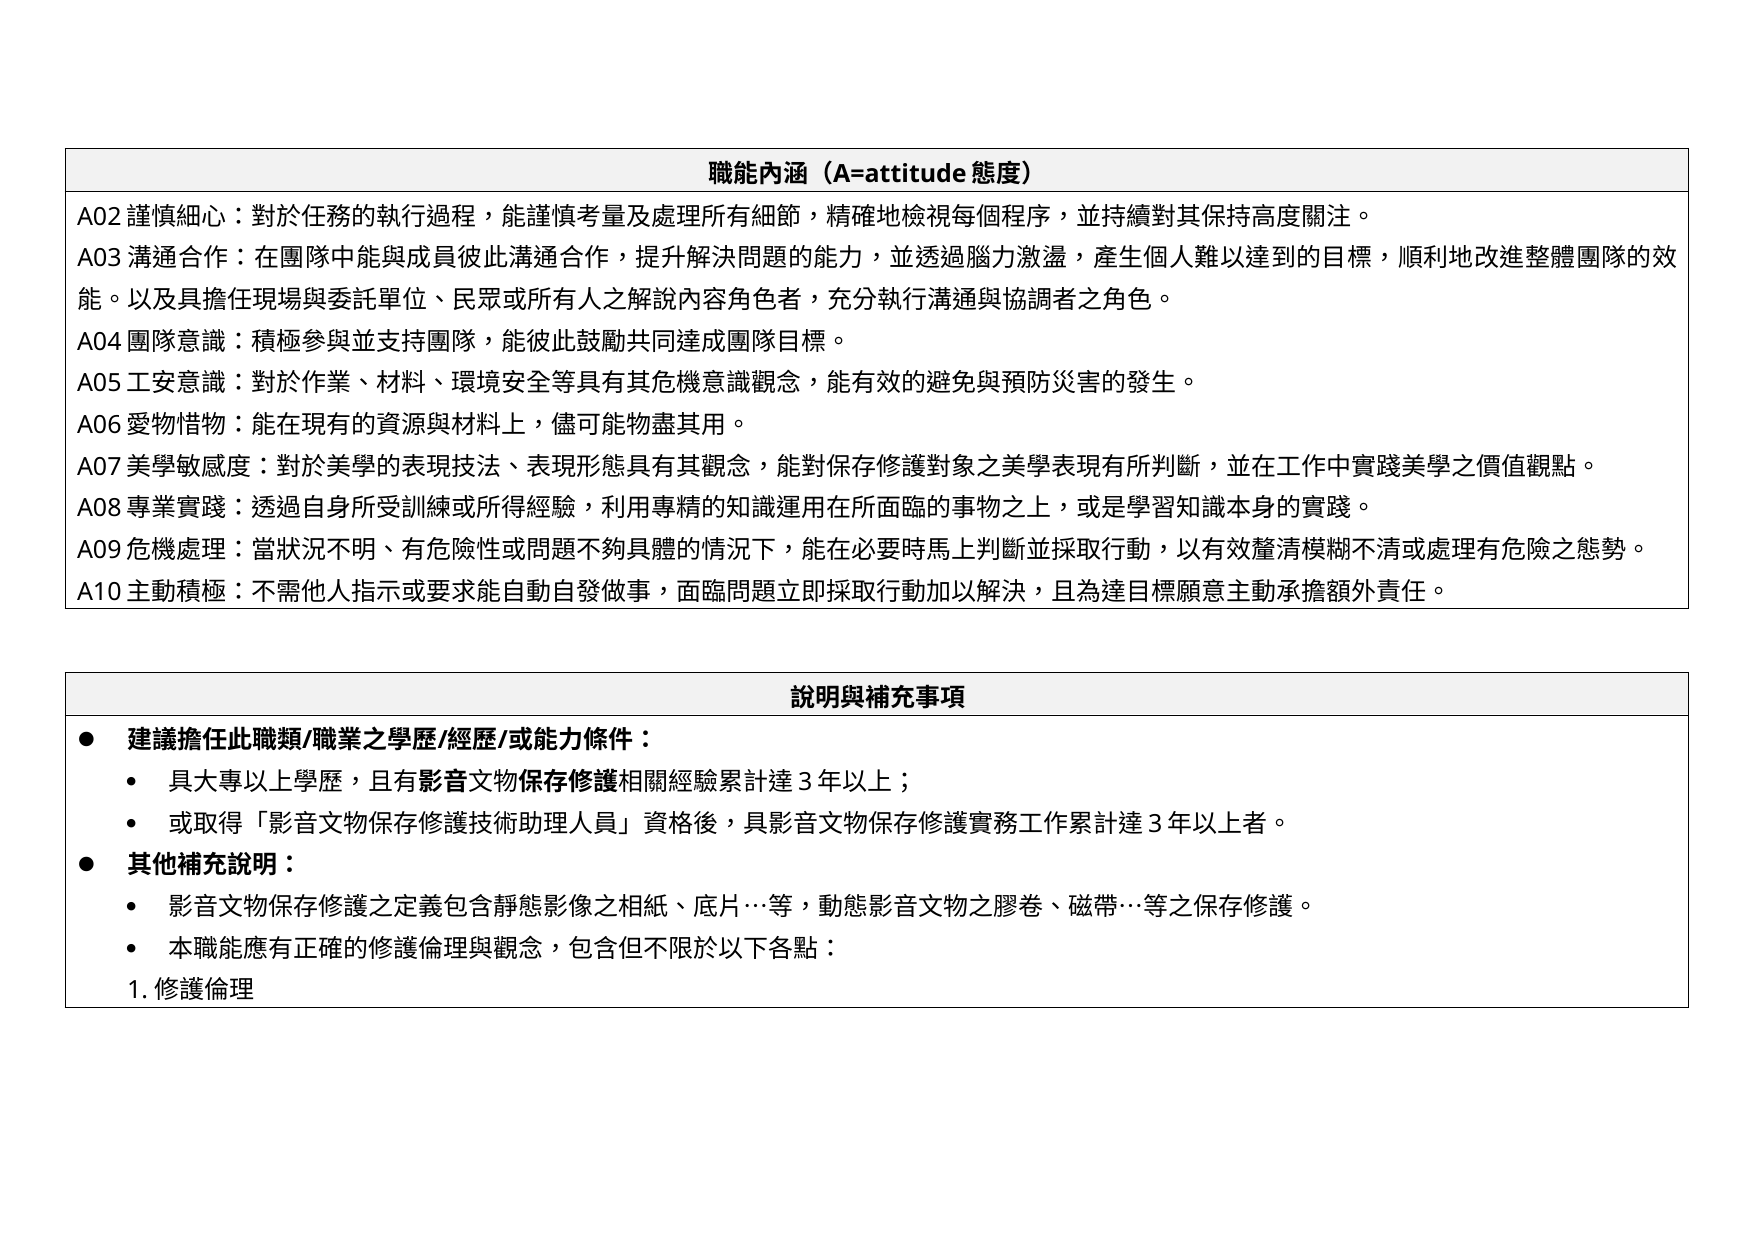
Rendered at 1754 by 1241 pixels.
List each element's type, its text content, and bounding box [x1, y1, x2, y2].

table_cell 建議擔任此職類/職業之學歷/經歷/或能力條件： 具大專以上學歷，且有影音文物保存修護相關經驗累計達3年以上； 或取得「影音文物保存修護技術助理人員」資格後，具影音文物保存修護實務工作累計達3年以上者。 其他補充說明： 影音文物保存修護之定義包含靜態影像之相紙、底片…等，動態影音文物之膠卷、磁帶…等之保存修護。 本職能應有正確的修護倫理與觀念，包含但不限於以下各點： 1. 修護倫理 尊重作品的真實性與適度保留歷史痕跡。 最小干預原則。 保留最多的原有材質。 「可再處理性」的基本原則。 修護的可辨識性。 2. 修護觀念 安全性的考量。 兼顧多學門的施作與決策過程。 詳實的調查、測量與修護記錄。 兼顧日常管理維護。 補充註釋： 【註1】環境條件：包含溫度、相對濕度、照度、紫外線、生物病蟲害等。 【註2】檢視作業：指以設備、測量工具、溶劑及光學檢視等方式進行影音文物之整體檢視。 【註3】修護計畫方案：包含修護概念、預計使用材料、修護流程、修護品質管理…等。 【註4】修護試作：指清潔、整平、加固、填補、全色、保護層、保存措施等修護相關項目。 【註5】清潔：指文物總體性清潔工作，工序有異物移除(如除膠漬、除斑、除黴…等)、鬆帶、水洗、漂白、銀粒子析出…等。 【註6】清潔技術：包含物理性、化學性及綜合性清潔方法。 【註7】清潔試驗：包含清潔藥劑及汙染物性質判斷，並運用如梯氏三角圖（TEAS chart）、酸鹼值等作為評估。 【註8】加固：依據劣損狀況之不同，部分個案之加固工作須在清潔前進行。 【註9】保存措施：包含保護箱、保護盒、無酸夾…等 【註10】動態影音文物之保存修護包含數位影音文物保存修護與轉檔，轉檔時須避免過度修飾與臆測。 [66, 716, 1688, 1007]
table_header 職能內涵（A=attitude態度） [66, 149, 1688, 191]
table_cell A02謹慎細心：對於任務的執行過程，能謹慎考量及處理所有細節，精確地檢視每個程序，並持續對其保持高度關注。 A03溝通合作：在團隊中能與成員彼此溝通合作，提升解決問題的能力，並透過腦力激盪，產生個人難以達到的目標，順利地改進整體團隊的效能。以及具擔任現場與委託單位、民眾或所有人之解說內容角色者，充分執行溝通與協調者之角色。 A04團隊意識：積極參與並支持團隊，能彼此鼓勵共同達成團隊目標。 A05工安意識：對於作業、材料、環境安全等具有其危機意識觀念，能有效的避免與預防災害的發生。 A06愛物惜物：能在現有的資源與材料上，儘可能物盡其用。 A07美學敏感度：對於美學的表現技法、表現形態具有其觀念，能對保存修護對象之美學表現有所判斷，並在工作中實踐美學之價值觀點。 A08專業實踐：透過自身所受訓練或所得經驗，利用專精的知識運用在所面臨的事物之上，或是學習知識本身的實踐。 A09危機處理：當狀況不明、有危險性或問題不夠具體的情況下，能在必要時馬上判斷並採取行動，以有效釐清模糊不清或處理有危險之態勢。 A10主動積極：不需他人指示或要求能自動自發做事，面臨問題立即採取行動加以解決，且為達目標願意主動承擔額外責任。 [66, 192, 1688, 608]
table_header 說明與補充事項 [66, 673, 1688, 714]
